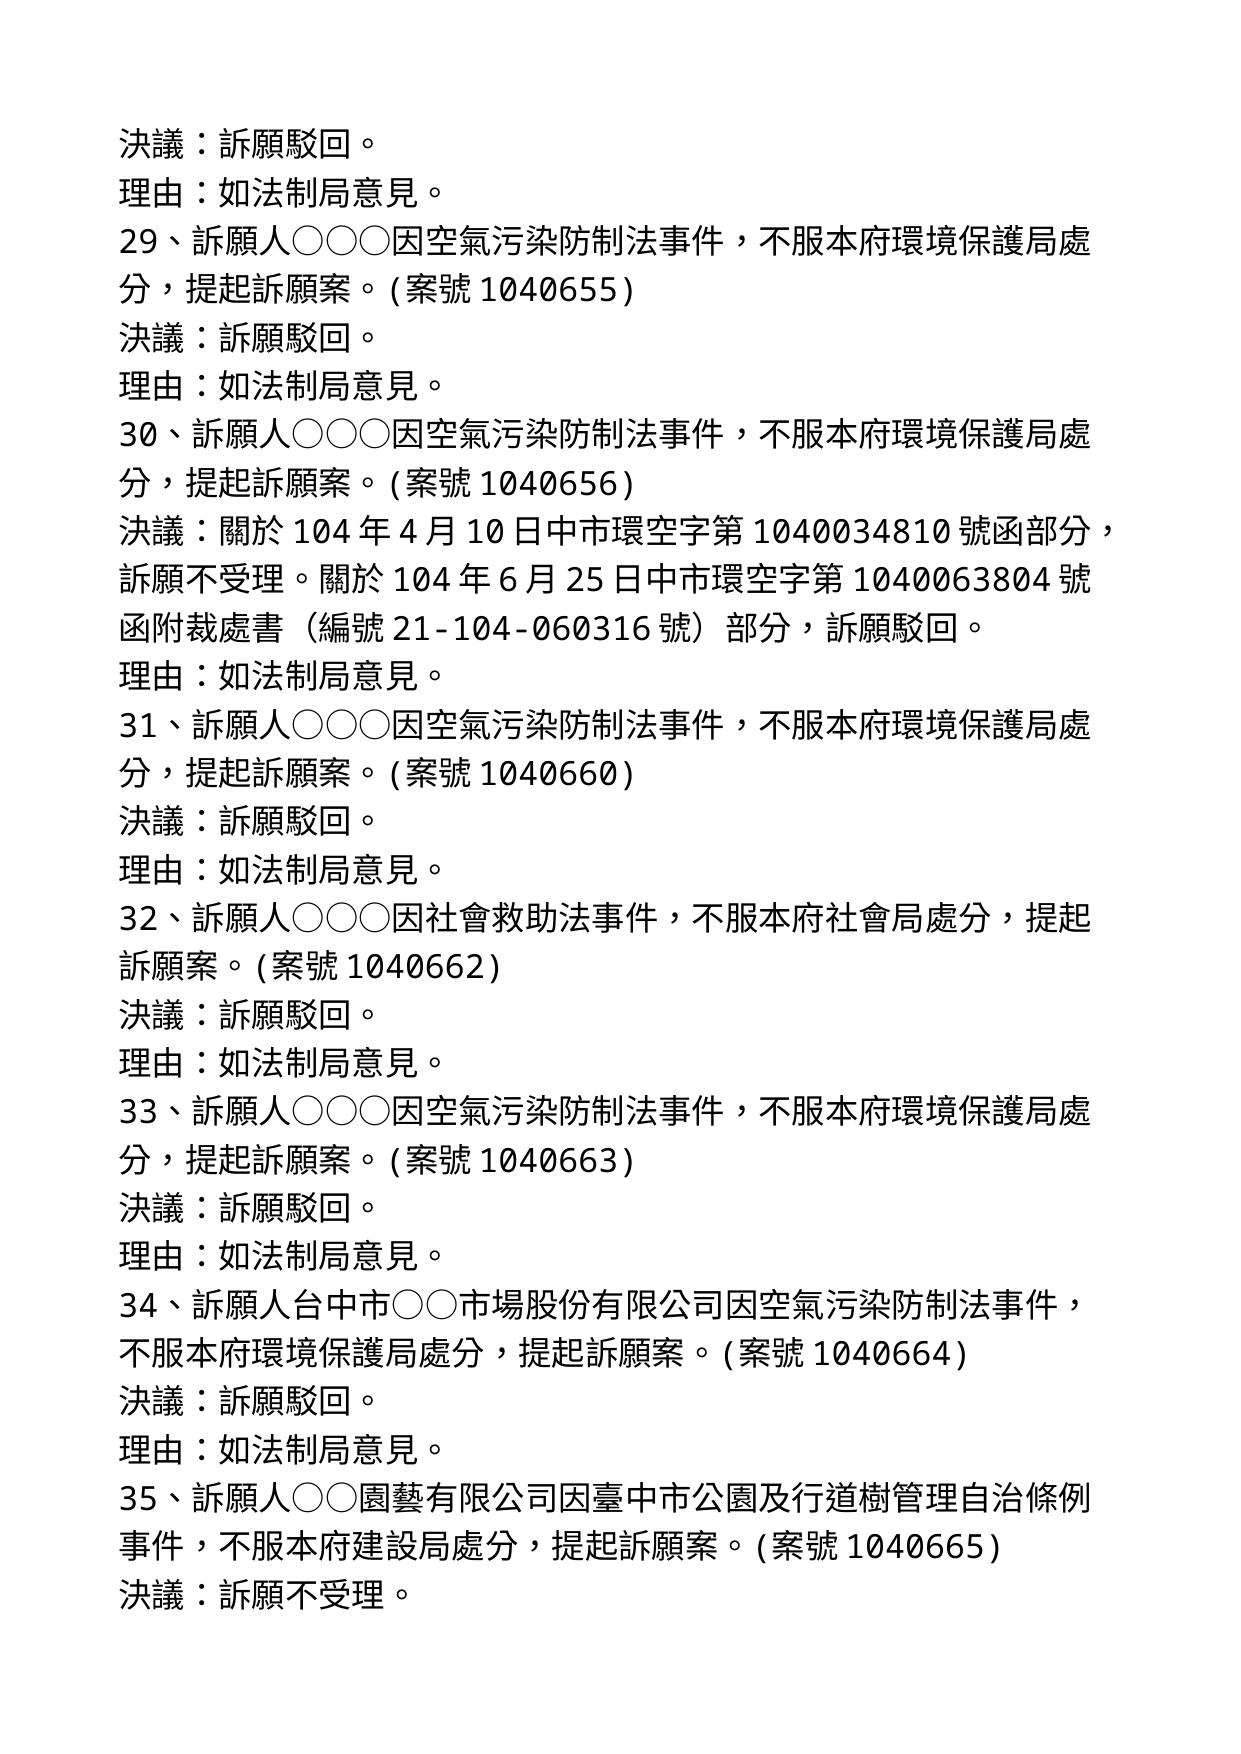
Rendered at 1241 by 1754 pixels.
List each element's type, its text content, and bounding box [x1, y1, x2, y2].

text 理由：如法制局意見。 [118, 650, 1122, 698]
text 理由：如法制局意見。 [118, 360, 1122, 408]
text 31、訴願人○○○因空氣污染防制法事件，不服本府環境保護局處分，提起訴願案。(案號1040660) [118, 698, 1122, 795]
text 理由：如法制局意見。 [118, 1230, 1122, 1278]
text 理由：如法制局意見。 [118, 1423, 1122, 1472]
text 理由：如法制局意見。 [118, 843, 1122, 892]
text 30、訴願人○○○因空氣污染防制法事件，不服本府環境保護局處分，提起訴願案。(案號1040656) [118, 408, 1122, 505]
text 34、訴願人台中市○○市場股份有限公司因空氣污染防制法事件，不服本府環境保護局處分，提起訴願案。(案號1040664) [118, 1278, 1122, 1375]
text 決議：訴願駁回。 [118, 795, 1122, 843]
text 35、訴願人○○園藝有限公司因臺中市公園及行道樹管理自治條例事件，不服本府建設局處分，提起訴願案。(案號1040665) [118, 1472, 1122, 1568]
text 理由：如法制局意見。 [118, 166, 1122, 214]
text 33、訴願人○○○因空氣污染防制法事件，不服本府環境保護局處分，提起訴願案。(案號1040663) [118, 1085, 1122, 1182]
text 29、訴願人○○○因空氣污染防制法事件，不服本府環境保護局處分，提起訴願案。(案號1040655) [118, 214, 1122, 311]
text 決議：訴願駁回。 [118, 988, 1122, 1037]
text 決議：訴願駁回。 [118, 311, 1122, 360]
text 決議：關於104年4月10日中市環空字第1040034810號函部分，訴願不受理。關於104年6月25日中市環空字第1040063804號函附裁處書（編號21-104-060316號）部分，訴願駁回。 [118, 505, 1122, 650]
text 32、訴願人○○○因社會救助法事件，不服本府社會局處分，提起訴願案。(案號1040662) [118, 892, 1122, 988]
text 決議：訴願駁回。 [118, 118, 1122, 166]
text 理由：如法制局意見。 [118, 1037, 1122, 1085]
text 決議：訴願不受理。 [118, 1568, 1122, 1617]
text 決議：訴願駁回。 [118, 1182, 1122, 1230]
text 決議：訴願駁回。 [118, 1375, 1122, 1423]
